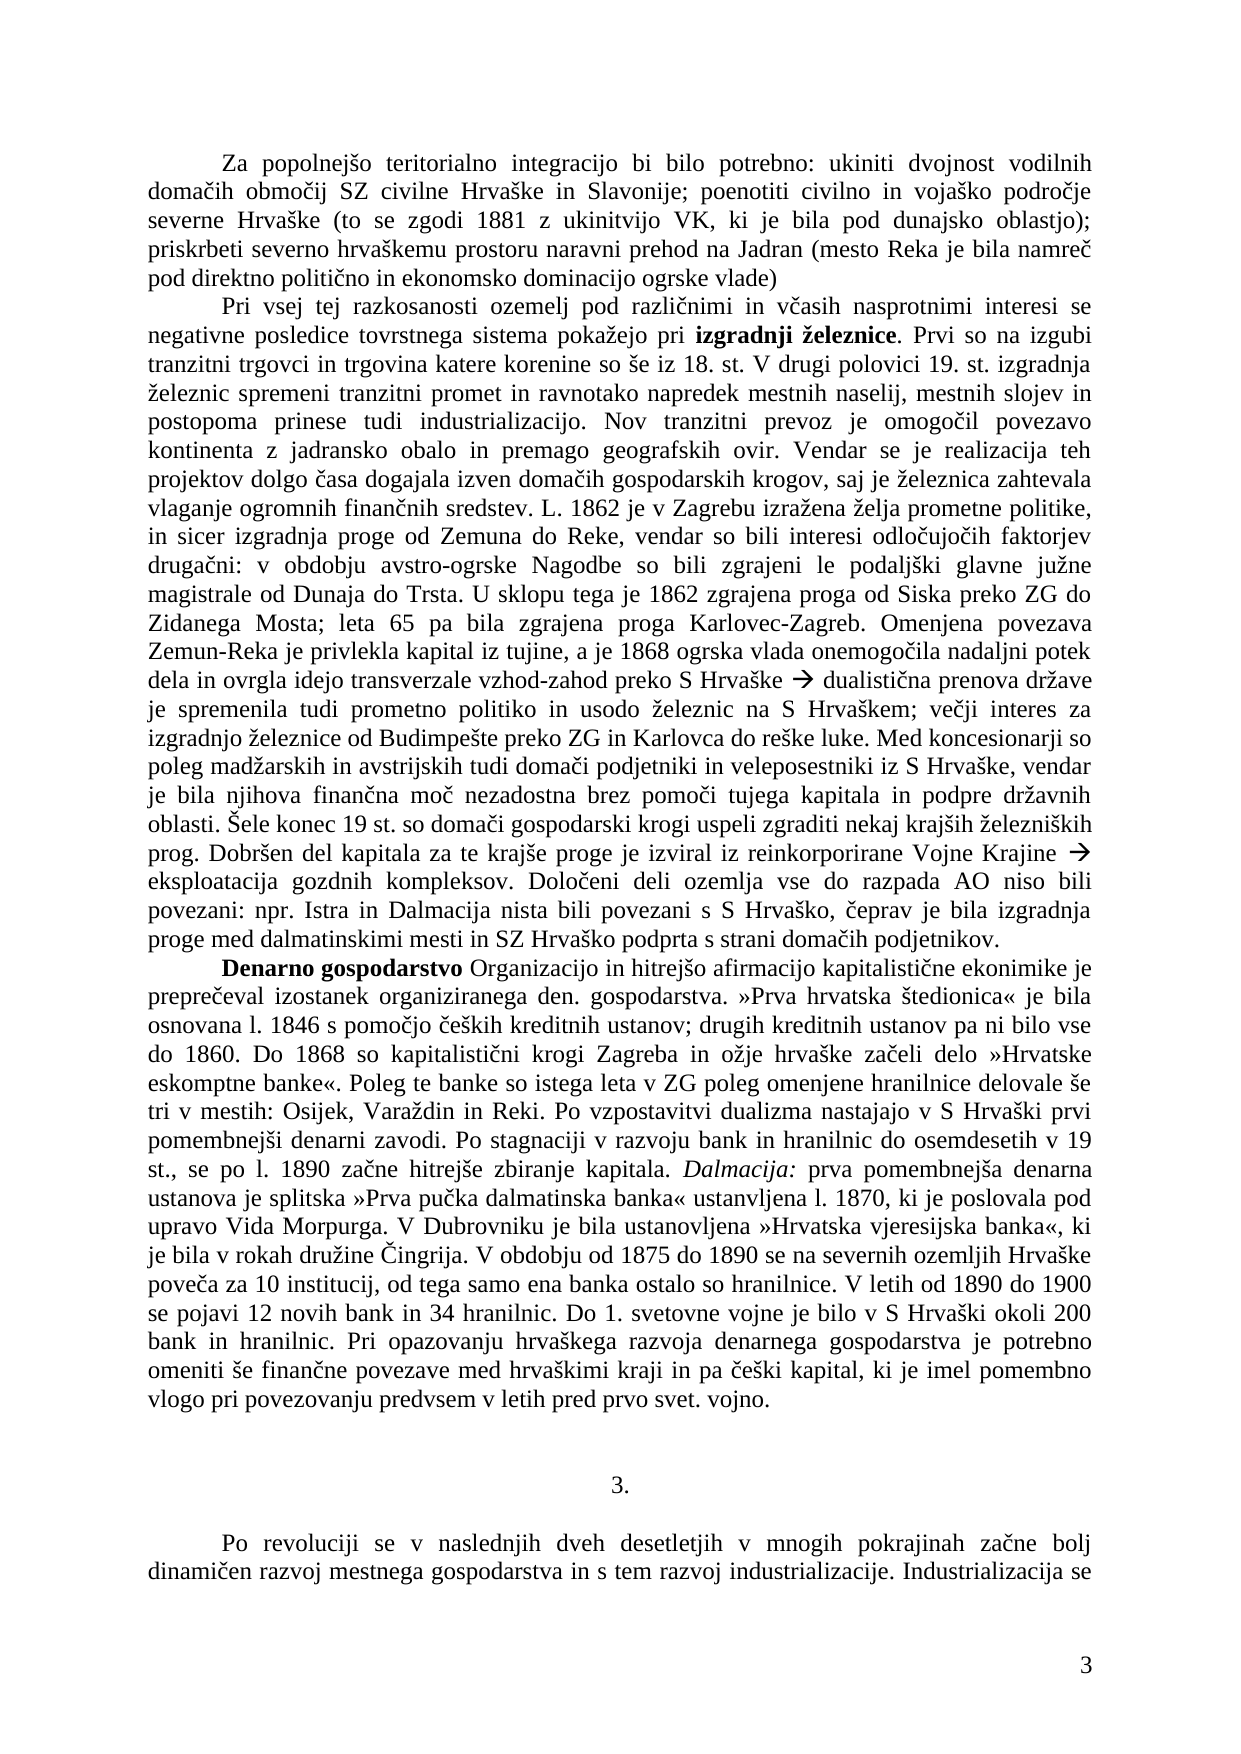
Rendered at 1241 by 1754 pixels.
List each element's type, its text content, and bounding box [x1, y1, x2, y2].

text Pri vsej tej razkosanosti ozemelj pod različnimi in včasih nasprotnimi interesi se negativne posledice tovrstnega sistema pokažejo pri izgradnji železnice. Prvi so na izgubi tranzitni trgovci in trgovina katere korenine so še iz 18. st. V drugi polovici 19. st. izgradnja železnic spremeni tranzitni promet in ravnotako napredek mestnih naselij, mestnih slojev in postopoma prinese tudi industrializacijo. Nov tranzitni prevoz je omogočil povezavo kontinenta z jadransko obalo in premago geografskih ovir. Vendar se je realizacija teh projektov dolgo časa dogajala izven domačih gospodarskih krogov, saj je železnica zahtevala vlaganje ogromnih finančnih sredstev. L. 1862 je v Zagrebu izražena želja prometne politike, in sicer izgradnja proge od Zemuna do Reke, vendar so bili interesi odločujočih faktorjev drugačni: v obdobju avstro-ogrske Nagodbe so bili zgrajeni le podaljški glavne južne magistrale od Dunaja do Trsta. U sklopu tega je 1862 zgrajena proga od Siska preko ZG do Zidanega Mosta; leta 65 pa bila zgrajena proga Karlovec-Zagreb. Omenjena povezava Zemun-Reka je privlekla kapital iz tujine, a je 1868 ogrska vlada onemogočila nadaljni potek dela in ovrgla idejo transverzale vzhod-zahod preko S Hrvaške  dualistična prenova države je spremenila tudi prometno politiko in usodo železnic na S Hrvaškem; večji interes za izgradnjo železnice od Budimpešte preko ZG in Karlovca do reške luke. Med koncesionarji so poleg madžarskih in avstrijskih tudi domači podjetniki in veleposestniki iz S Hrvaške, vendar je bila njihova finančna moč nezadostna brez pomoči tujega kapitala in podpre državnih oblasti. Šele konec 19 st. so domači gospodarski krogi uspeli zgraditi nekaj krajših železniških prog. Dobršen del kapitala za te krajše proge je izviral iz reinkorporirane Vojne Krajine  eksploatacija gozdnih kompleksov. Določeni deli ozemlja vse do razpada AO niso bili povezani: npr. Istra in Dalmacija nista bili povezani s S Hrvaško, čeprav je bila izgradnja proge med dalmatinskimi mesti in SZ Hrvaško podprta s strani domačih podjetnikov. [148, 291, 1093, 953]
text Denarno gospodarstvo Organizacijo in hitrejšo afirmacijo kapitalistične ekonimike je preprečeval izostanek organiziranega den. gospodarstva. »Prva hrvatska štedionica« je bila osnovana l. 1846 s pomočjo čeških kreditnih ustanov; drugih kreditnih ustanov pa ni bilo vse do 1860. Do 1868 so kapitalistični krogi Zagreba in ožje hrvaške začeli delo »Hrvatske eskomptne banke«. Poleg te banke so istega leta v ZG poleg omenjene hranilnice delovale še tri v mestih: Osijek, Varaždin in Reki. Po vzpostavitvi dualizma nastajajo v S Hrvaški prvi pomembnejši denarni zavodi. Po stagnaciji v razvoju bank in hranilnic do osemdesetih v 19 st., se po l. 1890 začne hitrejše zbiranje kapitala. Dalmacija: prva pomembnejša denarna ustanova je splitska »Prva pučka dalmatinska banka« ustanvljena l. 1870, ki je poslovala pod upravo Vida Morpurga. V Dubrovniku je bila ustanovljena »Hrvatska vjeresijska banka«, ki je bila v rokah družine Čingrija. V obdobju od 1875 do 1890 se na severnih ozemljih Hrvaške poveča za 10 institucij, od tega samo ena banka ostalo so hranilnice. V letih od 1890 do 1900 se pojavi 12 novih bank in 34 hranilnic. Do 1. svetovne vojne je bilo v S Hrvaški okoli 200 bank in hranilnic. Pri opazovanju hrvaškega razvoja denarnega gospodarstva je potrebno omeniti še finančne povezave med hrvaškimi kraji in pa češki kapital, ki je imel pomembno vlogo pri povezovanju predvsem v letih pred prvo svet. vojno. [148, 953, 1093, 1413]
text Za popolnejšo teritorialno integracijo bi bilo potrebno: ukiniti dvojnost vodilnih domačih območij SZ civilne Hrvaške in Slavonije; poenotiti civilno in vojaško področje severne Hrvaške (to se zgodi 1881 z ukinitvijo VK, ki je bila pod dunajsko oblastjo); priskrbeti severno hrvaškemu prostoru naravni prehod na Jadran (mesto Reka je bila namreč pod direktno politično in ekonomsko dominacijo ogrske vlade) [148, 148, 1093, 291]
text Po revoluciji se v naslednjih dveh desetletjih v mnogih pokrajinah začne bolj dinamičen razvoj mestnega gospodarstva in s tem razvoj industrializacije. Industrializacija se [148, 1528, 1093, 1585]
text 3. [148, 1470, 1093, 1499]
